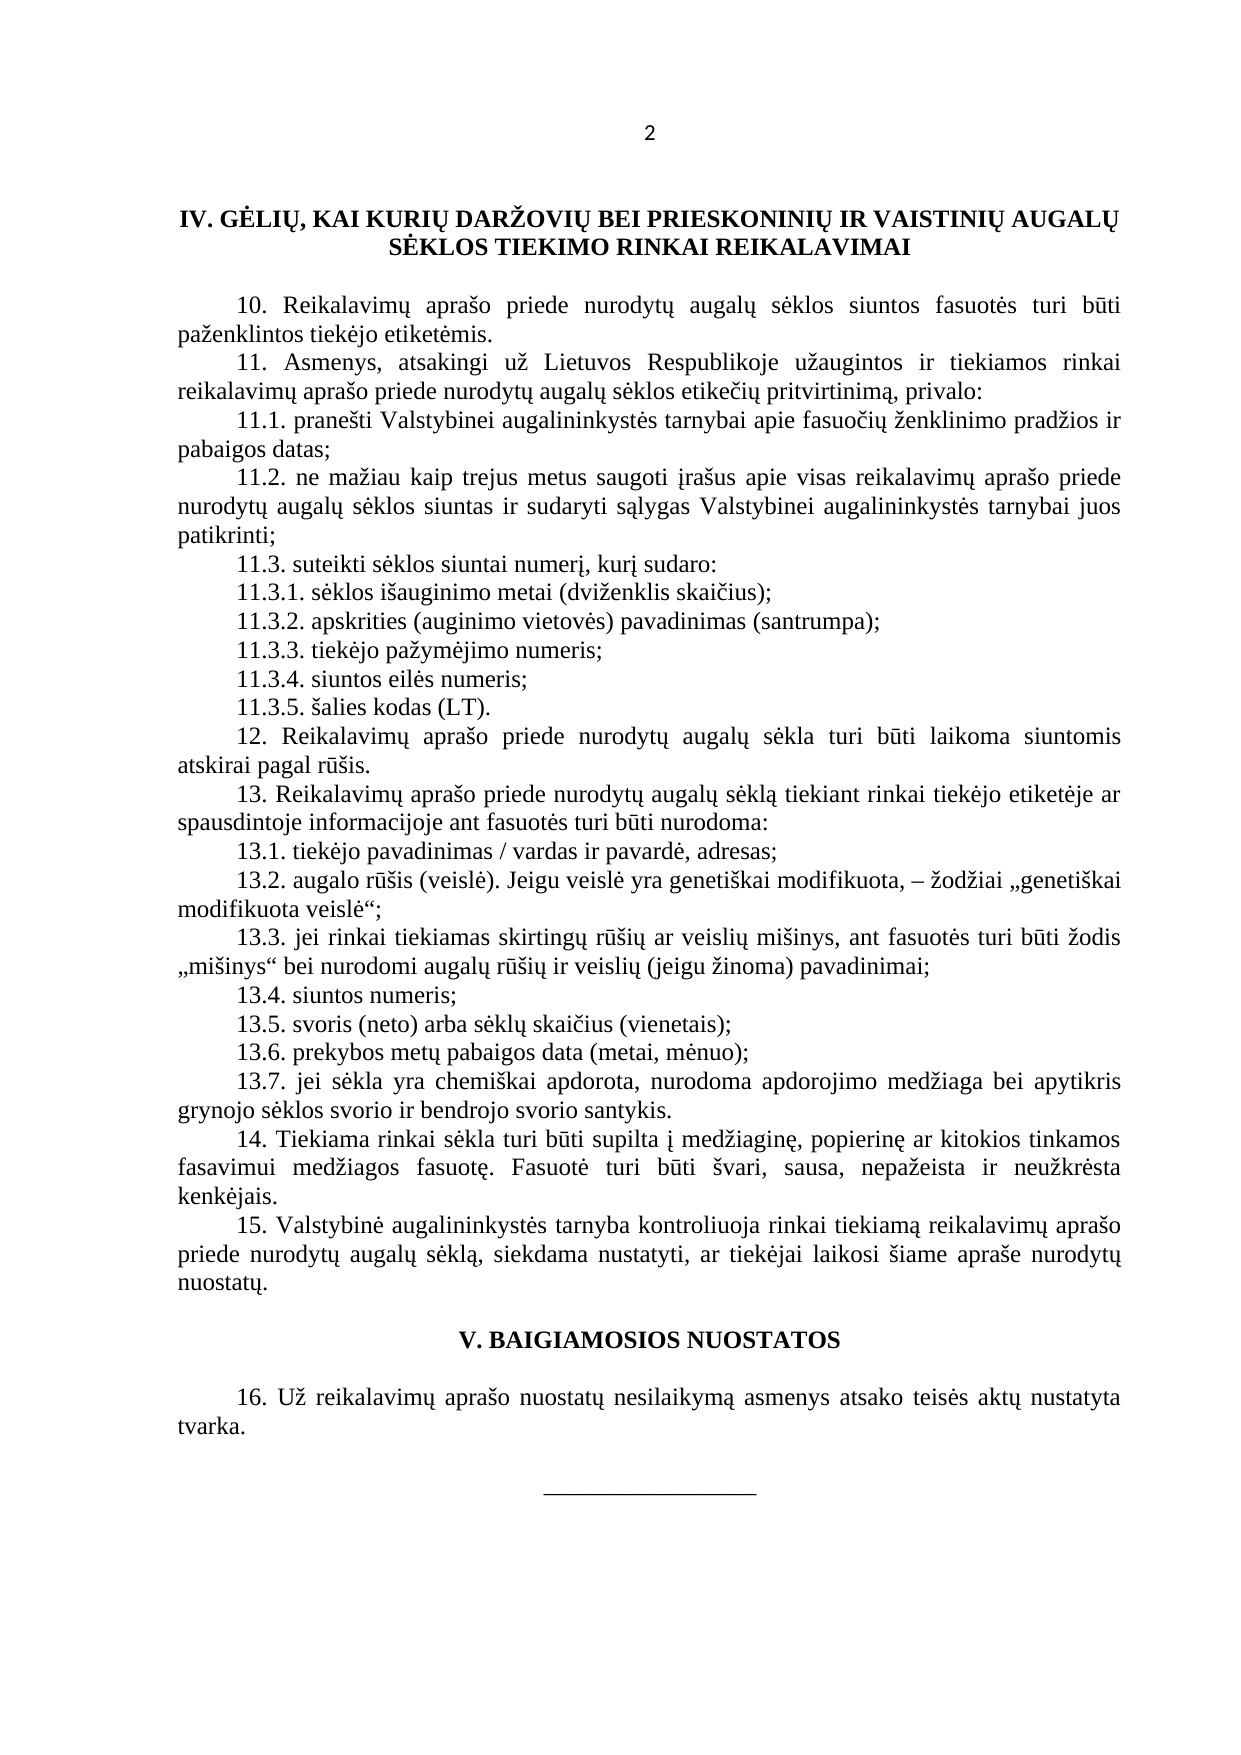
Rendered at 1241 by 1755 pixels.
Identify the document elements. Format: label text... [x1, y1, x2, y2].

text _________________ [177, 1469, 1122, 1497]
text 11.3.1. sėklos išauginimo metai (dviženklis skaičius); [177, 577, 1122, 606]
text 16. Už reikalavimų aprašo nuostatų nesilaikymą asmenys atsako teisės aktų nustatyta tvarka. [177, 1382, 1122, 1440]
text 13.7. jei sėkla yra chemiškai apdorota, nurodoma apdorojimo medžiaga bei apytikris grynojo sėklos svorio ir bendrojo svorio santykis. [177, 1066, 1122, 1124]
text 13.2. augalo rūšis (veislė). Jeigu veislė yra genetiškai modifikuota, – žodžiai „genetiškai modifikuota veislė“; [177, 865, 1122, 922]
text 13. Reikalavimų aprašo priede nurodytų augalų sėklą tiekiant rinkai tiekėjo etiketėje ar spausdintoje informacijoje ant fasuotės turi būti nurodoma: [177, 779, 1122, 836]
text 15. Valstybinė augalininkystės tarnyba kontroliuoja rinkai tiekiamą reikalavimų aprašo priede nurodytų augalų sėklą, siekdama nustatyti, ar tiekėjai laikosi šiame apraše nurodytų nuostatų. [177, 1210, 1122, 1296]
text 11.2. ne mažiau kaip trejus metus saugoti įrašus apie visas reikalavimų aprašo priede nurodytų augalų sėklos siuntas ir sudaryti sąlygas Valstybinei augalininkystės tarnybai juos patikrinti; [177, 462, 1122, 549]
text 11.3.4. siuntos eilės numeris; [177, 664, 1122, 692]
text 11.3.3. tiekėjo pažymėjimo numeris; [177, 635, 1122, 664]
text 13.3. jei rinkai tiekiamas skirtingų rūšių ar veislių mišinys, ant fasuotės turi būti žodis „mišinys“ bei nurodomi augalų rūšių ir veislių (jeigu žinoma) pavadinimai; [177, 922, 1122, 980]
text 13.6. prekybos metų pabaigos data (metai, mėnuo); [177, 1037, 1122, 1066]
text 14. Tiekiama rinkai sėkla turi būti supilta į medžiaginę, popierinę ar kitokios tinkamos fasavimui medžiagos fasuotę. Fasuotė turi būti švari, sausa, nepažeista ir neužkrėsta kenkėjais. [177, 1124, 1122, 1210]
text V. BAIGIAMOSIOS NUOSTATOS [177, 1325, 1122, 1354]
text 12. Reikalavimų aprašo priede nurodytų augalų sėkla turi būti laikoma siuntomis atskirai pagal rūšis. [177, 721, 1122, 779]
text 11.3.2. apskrities (auginimo vietovės) pavadinimas (santrumpa); [177, 606, 1122, 635]
text 11. Asmenys, atsakingi už Lietuvos Respublikoje užaugintos ir tiekiamos rinkai reikalavimų aprašo priede nurodytų augalų sėklos etikečių pritvirtinimą, privalo: [177, 347, 1122, 405]
text 13.5. svoris (neto) arba sėklų skaičius (vienetais); [177, 1009, 1122, 1037]
text 10. Reikalavimų aprašo priede nurodytų augalų sėklos siuntos fasuotės turi būti paženklintos tiekėjo etiketėmis. [177, 290, 1122, 347]
text 11.3. suteikti sėklos siuntai numerį, kurį sudaro: [177, 549, 1122, 577]
text 13.4. siuntos numeris; [177, 980, 1122, 1009]
text 11.1. pranešti Valstybinei augalininkystės tarnybai apie fasuočių ženklinimo pradžios ir pabaigos datas; [177, 405, 1122, 462]
text 11.3.5. šalies kodas (LT). [177, 692, 1122, 721]
text IV. GĖLIŲ, kai kurių daržovių bei prieskoninių ir vaistinių augalų SĖKLOS tiekimo rinkai REIKALAVIMAI [177, 204, 1122, 261]
text 13.1. tiekėjo pavadinimas / vardas ir pavardė, adresas; [177, 836, 1122, 865]
